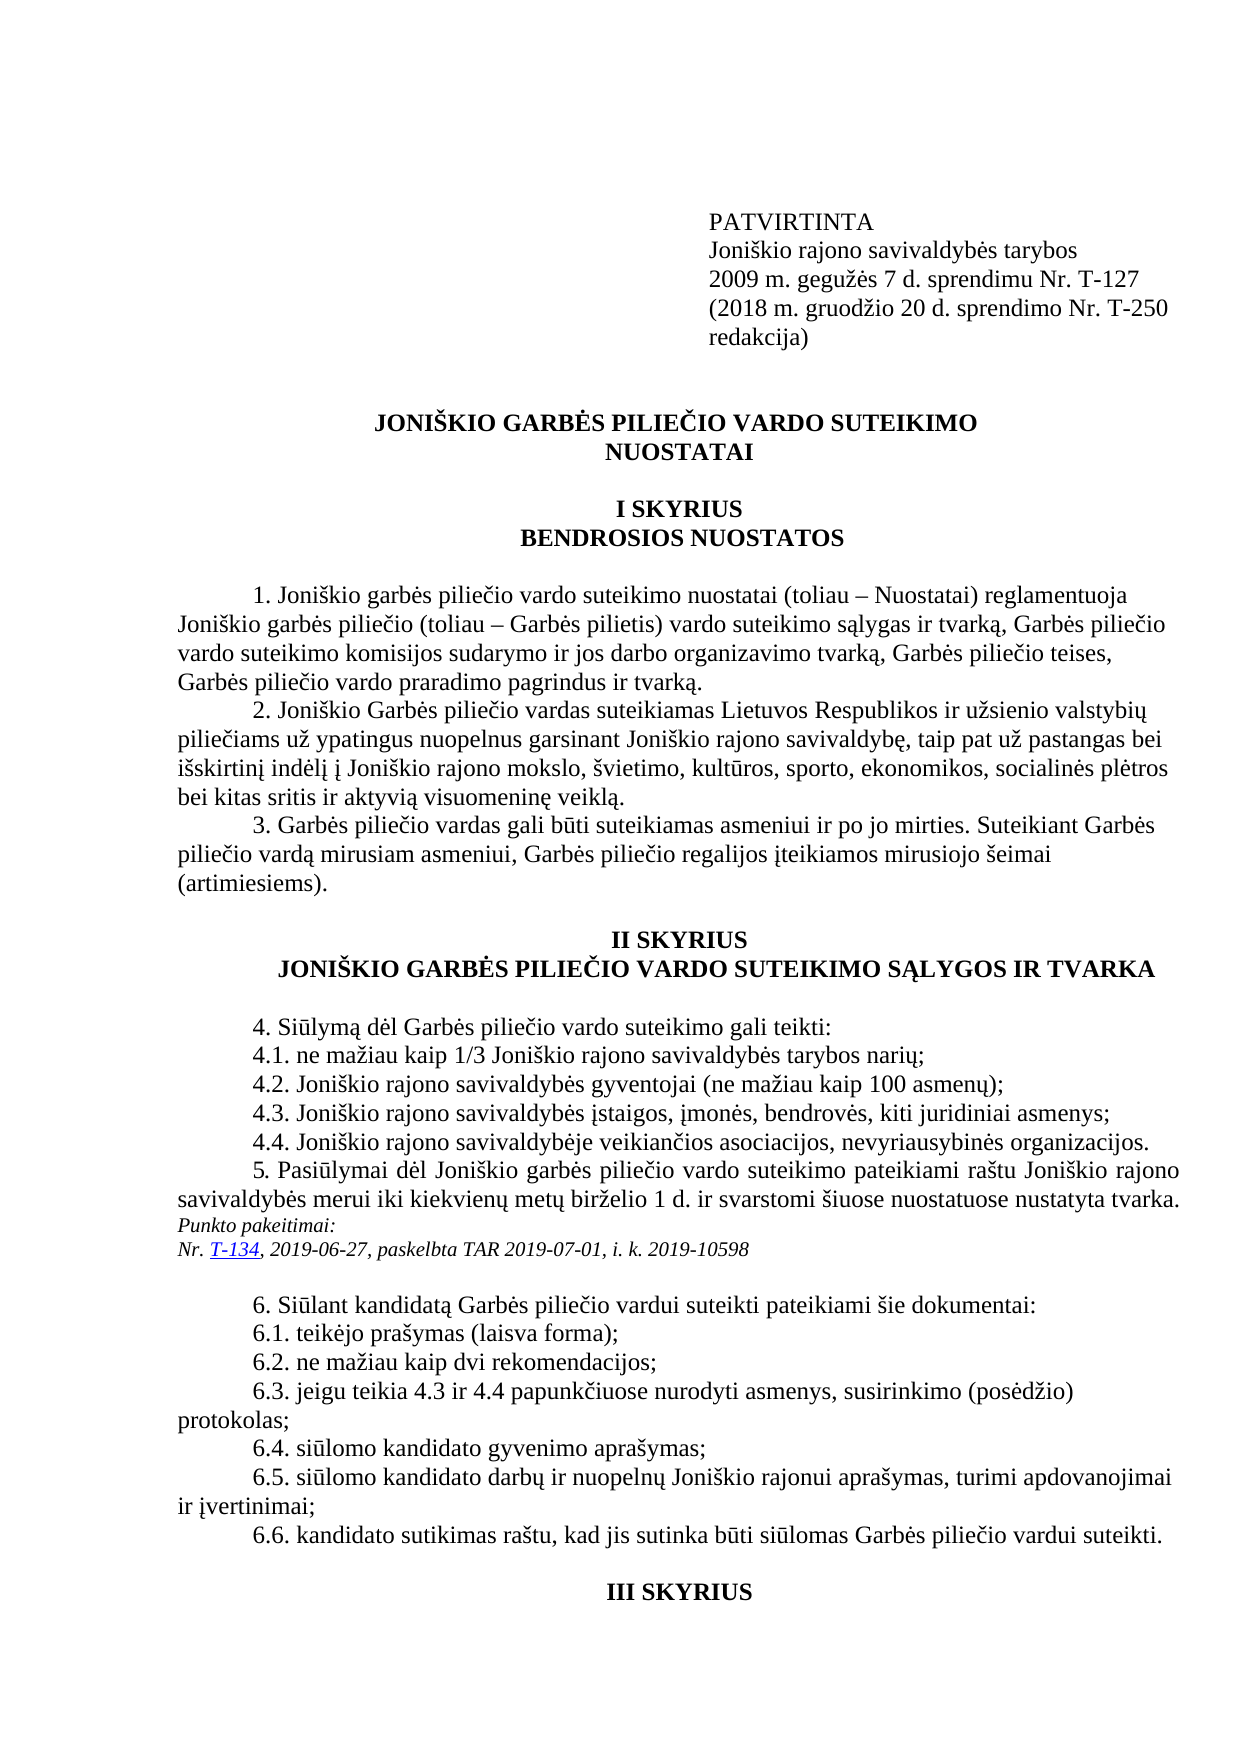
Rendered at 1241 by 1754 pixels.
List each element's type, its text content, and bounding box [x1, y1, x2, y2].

text 4.3. Joniškio rajono savivaldybės įstaigos, įmonės, bendrovės, kiti juridiniai asmenys; [177, 1098, 1181, 1127]
text 2. Joniškio Garbės piliečio vardas suteikiamas Lietuvos Respublikos ir užsienio valstybių piliečiams už ypatingus nuopelnus garsinant Joniškio rajono savivaldybę, taip pat už pastangas bei išskirtinį indėlį į Joniškio rajono mokslo, švietimo, kultūros, sporto, ekonomikos, socialinės plėtros bei kitas sritis ir aktyvią visuomeninę veiklą. [177, 695, 1181, 810]
text 5. Pasiūlymai dėl Joniškio garbės piliečio vardo suteikimo pateikiami raštu Joniškio rajono savivaldybės merui iki kiekvienų metų birželio 1 d. ir svarstomi šiuose nuostatuose nustatyta tvarka. [177, 1155, 1181, 1213]
text 6.4. siūlomo kandidato gyvenimo aprašymas; [177, 1433, 1181, 1462]
text NUOSTATAI [177, 437, 1181, 465]
text III SKYRIUS [177, 1577, 1181, 1606]
text 4.2. Joniškio rajono savivaldybės gyventojai (ne mažiau kaip 100 asmenų); [177, 1069, 1181, 1098]
text 6.1. teikėjo prašymas (laisva forma); [177, 1318, 1181, 1347]
text 6. Siūlant kandidatą Garbės piliečio vardui suteikti pateikiami šie dokumentai: [177, 1290, 1181, 1318]
text Nr. T-134, 2019-06-27, paskelbta TAR 2019-07-01, i. k. 2019-10598 [177, 1237, 1181, 1261]
text 6.5. siūlomo kandidato darbų ir nuopelnų Joniškio rajonui aprašymas, turimi apdovanojimai ir įvertinimai; [177, 1462, 1181, 1520]
text Joniškio rajono savivaldybės tarybos [709, 235, 1181, 264]
text 3. Garbės piliečio vardas gali būti suteikiamas asmeniui ir po jo mirties. Suteikiant Garbės piliečio vardą mirusiam asmeniui, Garbės piliečio regalijos įteikiamos mirusiojo šeimai (artimiesiems). [177, 810, 1181, 897]
text JONIŠKIO GARBĖS PILIEČIO VARDO SUTEIKIMO [177, 408, 1181, 437]
text I SKYRIUS [177, 494, 1181, 523]
text 6.3. jeigu teikia 4.3 ir 4.4 papunkčiuose nurodyti asmenys, susirinkimo (posėdžio) protokolas; [177, 1376, 1181, 1433]
text BENDROSIOS NUOSTATOS [177, 523, 1181, 552]
text 1. Joniškio garbės piliečio vardo suteikimo nuostatai (toliau – Nuostatai) reglamentuoja Joniškio garbės piliečio (toliau – Garbės pilietis) vardo suteikimo sąlygas ir tvarką, Garbės piliečio vardo suteikimo komisijos sudarymo ir jos darbo organizavimo tvarką, Garbės piliečio teises, Garbės piliečio vardo praradimo pagrindus ir tvarką. [177, 580, 1181, 695]
text PATVIRTINTA [709, 207, 1181, 235]
text Punkto pakeitimai: [177, 1213, 1181, 1237]
text JONIŠKIO GARBĖS PILIEČIO VARDO SUTEIKIMO SĄLYGOS IR TVARKA [177, 954, 1181, 983]
text 4.4. Joniškio rajono savivaldybėje veikiančios asociacijos, nevyriausybinės organizacijos. [177, 1127, 1181, 1155]
text 6.6. kandidato sutikimas raštu, kad jis sutinka būti siūlomas Garbės piliečio vardui suteikti. [177, 1520, 1181, 1548]
text 6.2. ne mažiau kaip dvi rekomendacijos; [177, 1347, 1181, 1376]
text II SKYRIUS [177, 925, 1181, 954]
text 2009 m. gegužės 7 d. sprendimu Nr. T-127 (2018 m. gruodžio 20 d. sprendimo Nr. T-250 redakcija) [709, 264, 1181, 350]
text 4. Siūlymą dėl Garbės piliečio vardo suteikimo gali teikti: [177, 1012, 1181, 1040]
text 4.1. ne mažiau kaip 1/3 Joniškio rajono savivaldybės tarybos narių; [177, 1040, 1181, 1069]
